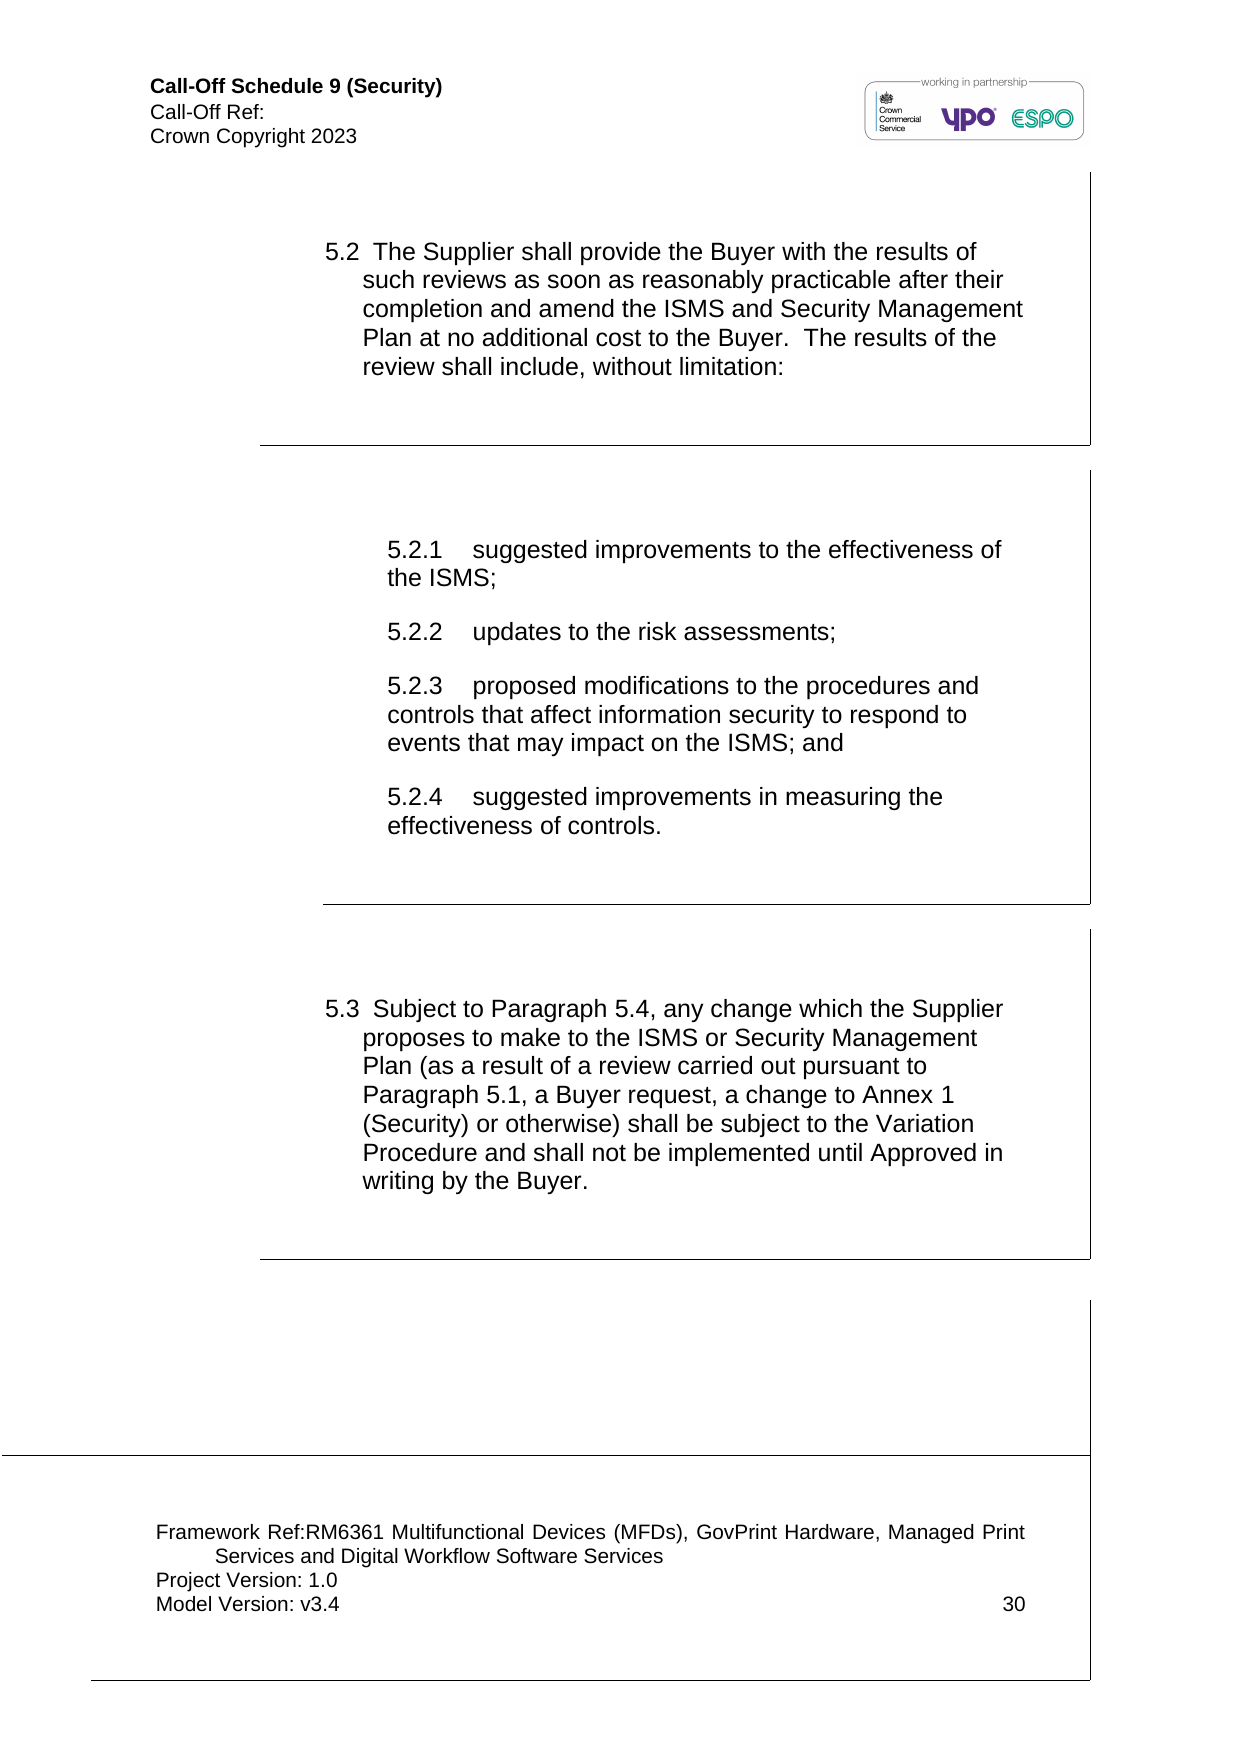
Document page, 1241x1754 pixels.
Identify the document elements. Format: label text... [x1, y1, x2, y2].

list The Supplier shall provide the Buyer with the results of such reviews as soon as reasonably practicable after their completion and amend the ISMS and Security Management Plan at no additional cost to the Buyer. The results of the review shall include, without limitation: [260, 172, 1090, 445]
list suggested improvements to the effectiveness of the ISMS; [322, 470, 1090, 552]
list proposed modifications to the procedures and controls that affect information security to respond to events that may impact on the ISMS; and [322, 606, 1090, 717]
list updates to the risk assessments; [322, 552, 1090, 606]
list suggested improvements in measuring the effectiveness of controls. [322, 717, 1090, 904]
list Subject to Paragraph 5.4, any change which the Supplier proposes to make to the ISMS or Security Management Plan (as a result of a review carried out pursuant to Paragraph 5.1, a Buyer request, a change to Annex 1 (Security) or otherwise) shall be subject to the Variation Procedure and shall not be implemented until Approved in writing by the Buyer. [260, 929, 1090, 1259]
